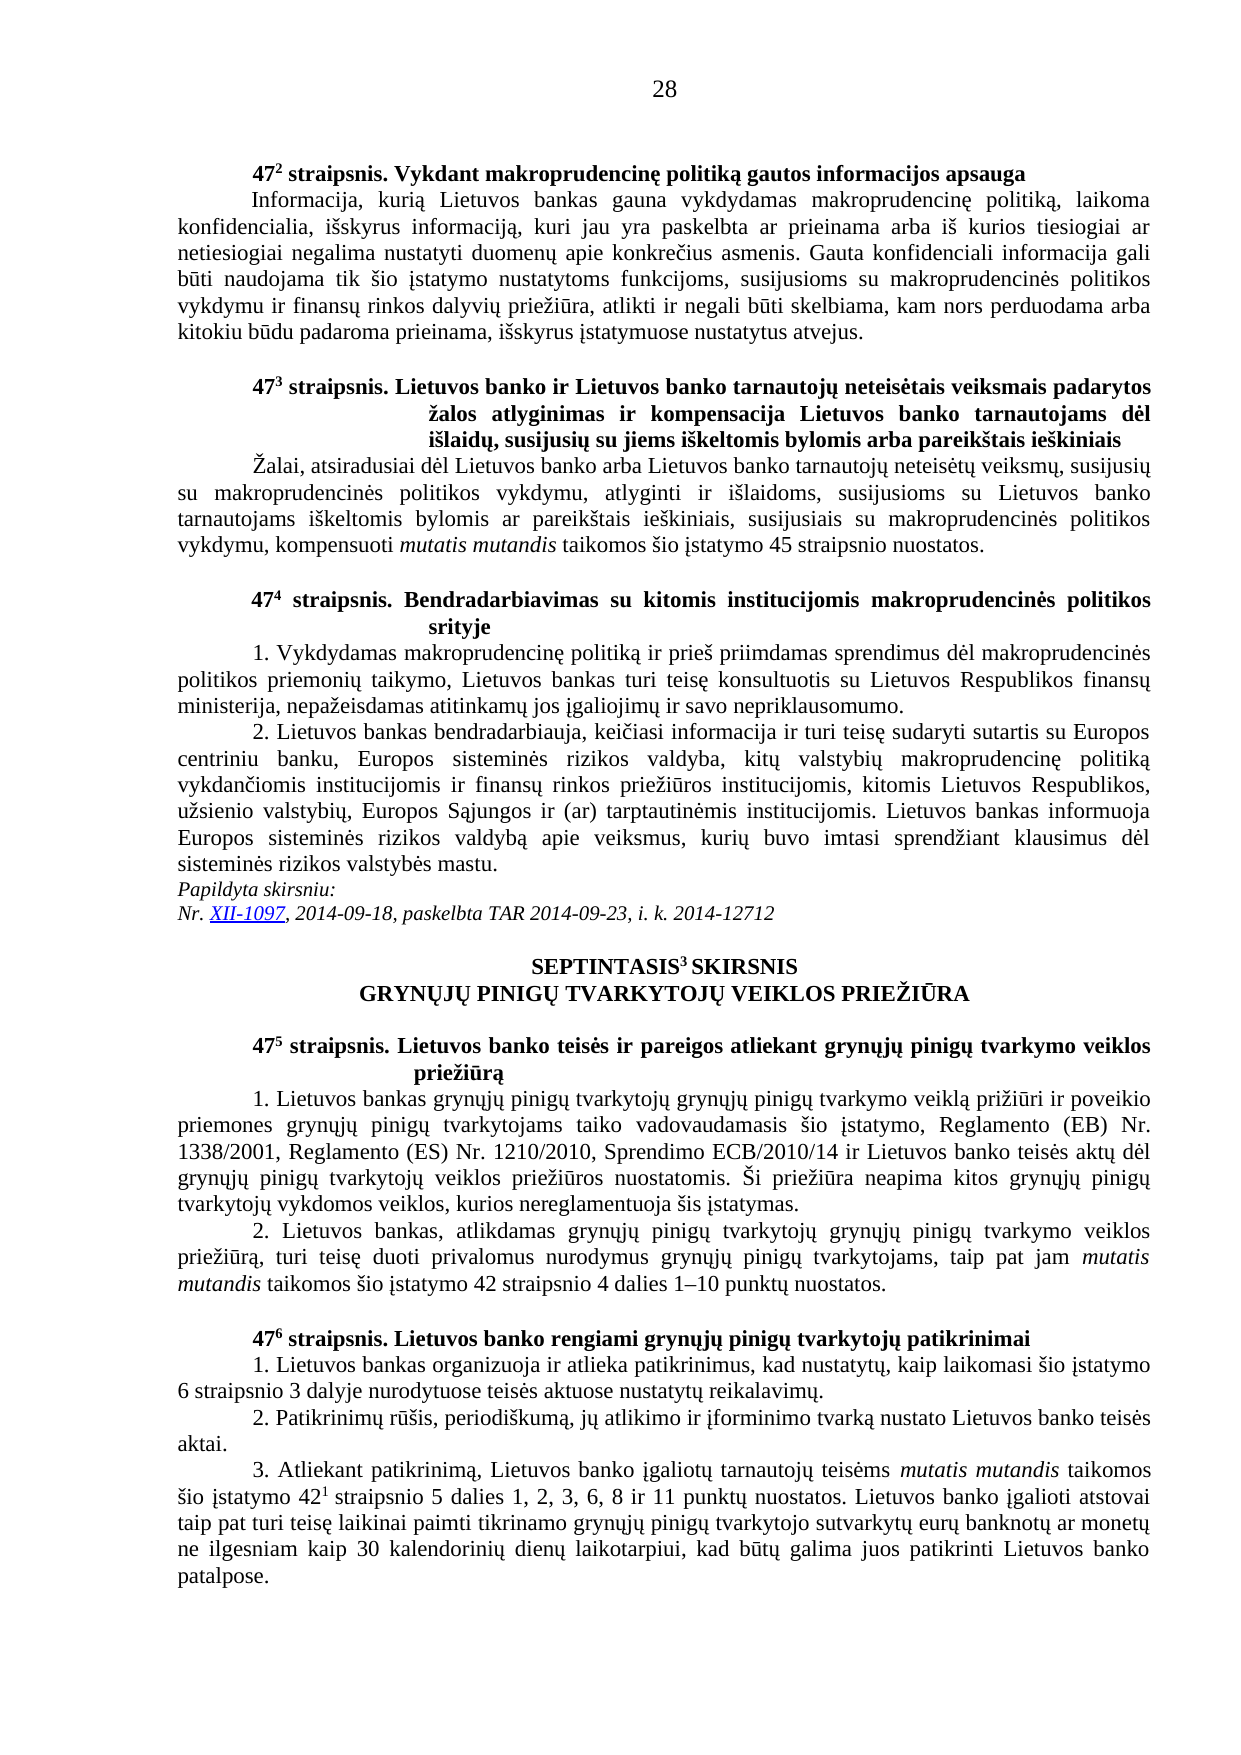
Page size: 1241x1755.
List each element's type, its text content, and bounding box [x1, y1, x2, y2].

text Papildyta skirsniu: [177, 876, 1152, 901]
text Žalai, atsiradusiai dėl Lietuvos banko arba Lietuvos banko tarnautojų neteisėtų veiksmų, susijusių su makroprudencinės politikos vykdymu, atlyginti ir išlaidoms, susijusioms su Lietuvos banko tarnautojams iškeltomis bylomis ar pareikštais ieškiniais, susijusiais su makroprudencinės politikos vykdymu, kompensuoti mutatis mutandis taikomos šio įstatymo 45 straipsnio nuostatos. [177, 452, 1152, 558]
text SEPTINTASIS3 SKIRSNIS [177, 953, 1152, 980]
text 474 straipsnis. Bendradarbiavimas su kitomis institucijomis makroprudencinės politikos srityje [251, 587, 1152, 639]
text 2. Lietuvos bankas bendradarbiauja, keičiasi informacija ir turi teisę sudaryti sutartis su Europos centriniu banku, Europos sisteminės rizikos valdyba, kitų valstybių makroprudencinę politiką vykdančiomis institucijomis ir finansų rinkos priežiūros institucijomis, kitomis Lietuvos Respublikos, užsienio valstybių, Europos Sąjungos ir (ar) tarptautinėmis institucijomis. Lietuvos bankas informuoja Europos sisteminės rizikos valdybą apie veiksmus, kurių buvo imtasi sprendžiant klausimus dėl sisteminės rizikos valstybės mastu. [177, 718, 1152, 876]
text Nr. XII-1097, 2014-09-18, paskelbta TAR 2014-09-23, i. k. 2014-12712 [177, 901, 1152, 924]
text Informacija, kurią Lietuvos bankas gauna vykdydamas makroprudencinę politiką, laikoma konfidencialia, išskyrus informaciją, kuri jau yra paskelbta ar prieinama arba iš kurios tiesiogiai ar netiesiogiai negalima nustatyti duomenų apie konkrečius asmenis. Gauta konfidenciali informacija gali būti naudojama tik šio įstatymo nustatytoms funkcijoms, susijusioms su makroprudencinės politikos vykdymu ir finansų rinkos dalyvių priežiūra, atlikti ir negali būti skelbiama, kam nors perduodama arba kitokiu būdu padaroma prieinama, išskyrus įstatymuose nustatytus atvejus. [177, 186, 1152, 344]
text 1. Lietuvos bankas organizuoja ir atlieka patikrinimus, kad nustatytų, kaip laikomasi šio įstatymo 6 straipsnio 3 dalyje nurodytuose teisės aktuose nustatytų reikalavimų. [177, 1351, 1152, 1404]
text 475 straipsnis. Lietuvos banko teisės ir pareigos atliekant grynųjų pinigų tvarkymo veiklos priežiūrą [252, 1032, 1152, 1085]
text 472 straipsnis. Vykdant makroprudencinę politiką gautos informacijos apsauga [252, 160, 1152, 186]
text GRYNŲJŲ PINIGŲ TVARKYTOJŲ VEIKLOS PRIEŽIŪRA [177, 980, 1152, 1006]
text 3. Atliekant patikrinimą, Lietuvos banko įgaliotų tarnautojų teisėms mutatis mutandis taikomos šio įstatymo 421 straipsnio 5 dalies 1, 2, 3, 6, 8 ir 11 punktų nuostatos. Lietuvos banko įgalioti atstovai taip pat turi teisę laikinai paimti tikrinamo grynųjų pinigų tvarkytojo sutvarkytų eurų banknotų ar monetų ne ilgesniam kaip 30 kalendorinių dienų laikotarpiui, kad būtų galima juos patikrinti Lietuvos banko patalpose. [177, 1456, 1152, 1588]
text 1. Lietuvos bankas grynųjų pinigų tvarkytojų grynųjų pinigų tvarkymo veiklą prižiūri ir poveikio priemones grynųjų pinigų tvarkytojams taiko vadovaudamasis šio įstatymo, Reglamento (EB) Nr. 1338/2001, Reglamento (ES) Nr. 1210/2010, Sprendimo ECB/2010/14 ir Lietuvos banko teisės aktų dėl grynųjų pinigų tvarkytojų veiklos priežiūros nuostatomis. Ši priežiūra neapima kitos grynųjų pinigų tvarkytojų vykdomos veiklos, kurios nereglamentuoja šis įstatymas. [177, 1085, 1152, 1217]
text 2. Lietuvos bankas, atlikdamas grynųjų pinigų tvarkytojų grynųjų pinigų tvarkymo veiklos priežiūrą, turi teisę duoti privalomus nurodymus grynųjų pinigų tvarkytojams, taip pat jam mutatis mutandis taikomos šio įstatymo 42 straipsnio 4 dalies 1–10 punktų nuostatos. [177, 1217, 1152, 1296]
text 1. Vykdydamas makroprudencinę politiką ir prieš priimdamas sprendimus dėl makroprudencinės politikos priemonių taikymo, Lietuvos bankas turi teisę konsultuotis su Lietuvos Respublikos finansų ministerija, nepažeisdamas atitinkamų jos įgaliojimų ir savo nepriklausomumo. [177, 639, 1152, 718]
text 2. Patikrinimų rūšis, periodiškumą, jų atlikimo ir įforminimo tvarką nustato Lietuvos banko teisės aktai. [177, 1404, 1152, 1456]
text 473 straipsnis. Lietuvos banko ir Lietuvos banko tarnautojų neteisėtais veiksmais padarytos žalos atlyginimas ir kompensacija Lietuvos banko tarnautojams dėl išlaidų, susijusių su jiems iškeltomis bylomis arba pareikštais ieškiniais [252, 373, 1152, 452]
text 476 straipsnis. Lietuvos banko rengiami grynųjų pinigų tvarkytojų patikrinimai [177, 1325, 1152, 1351]
